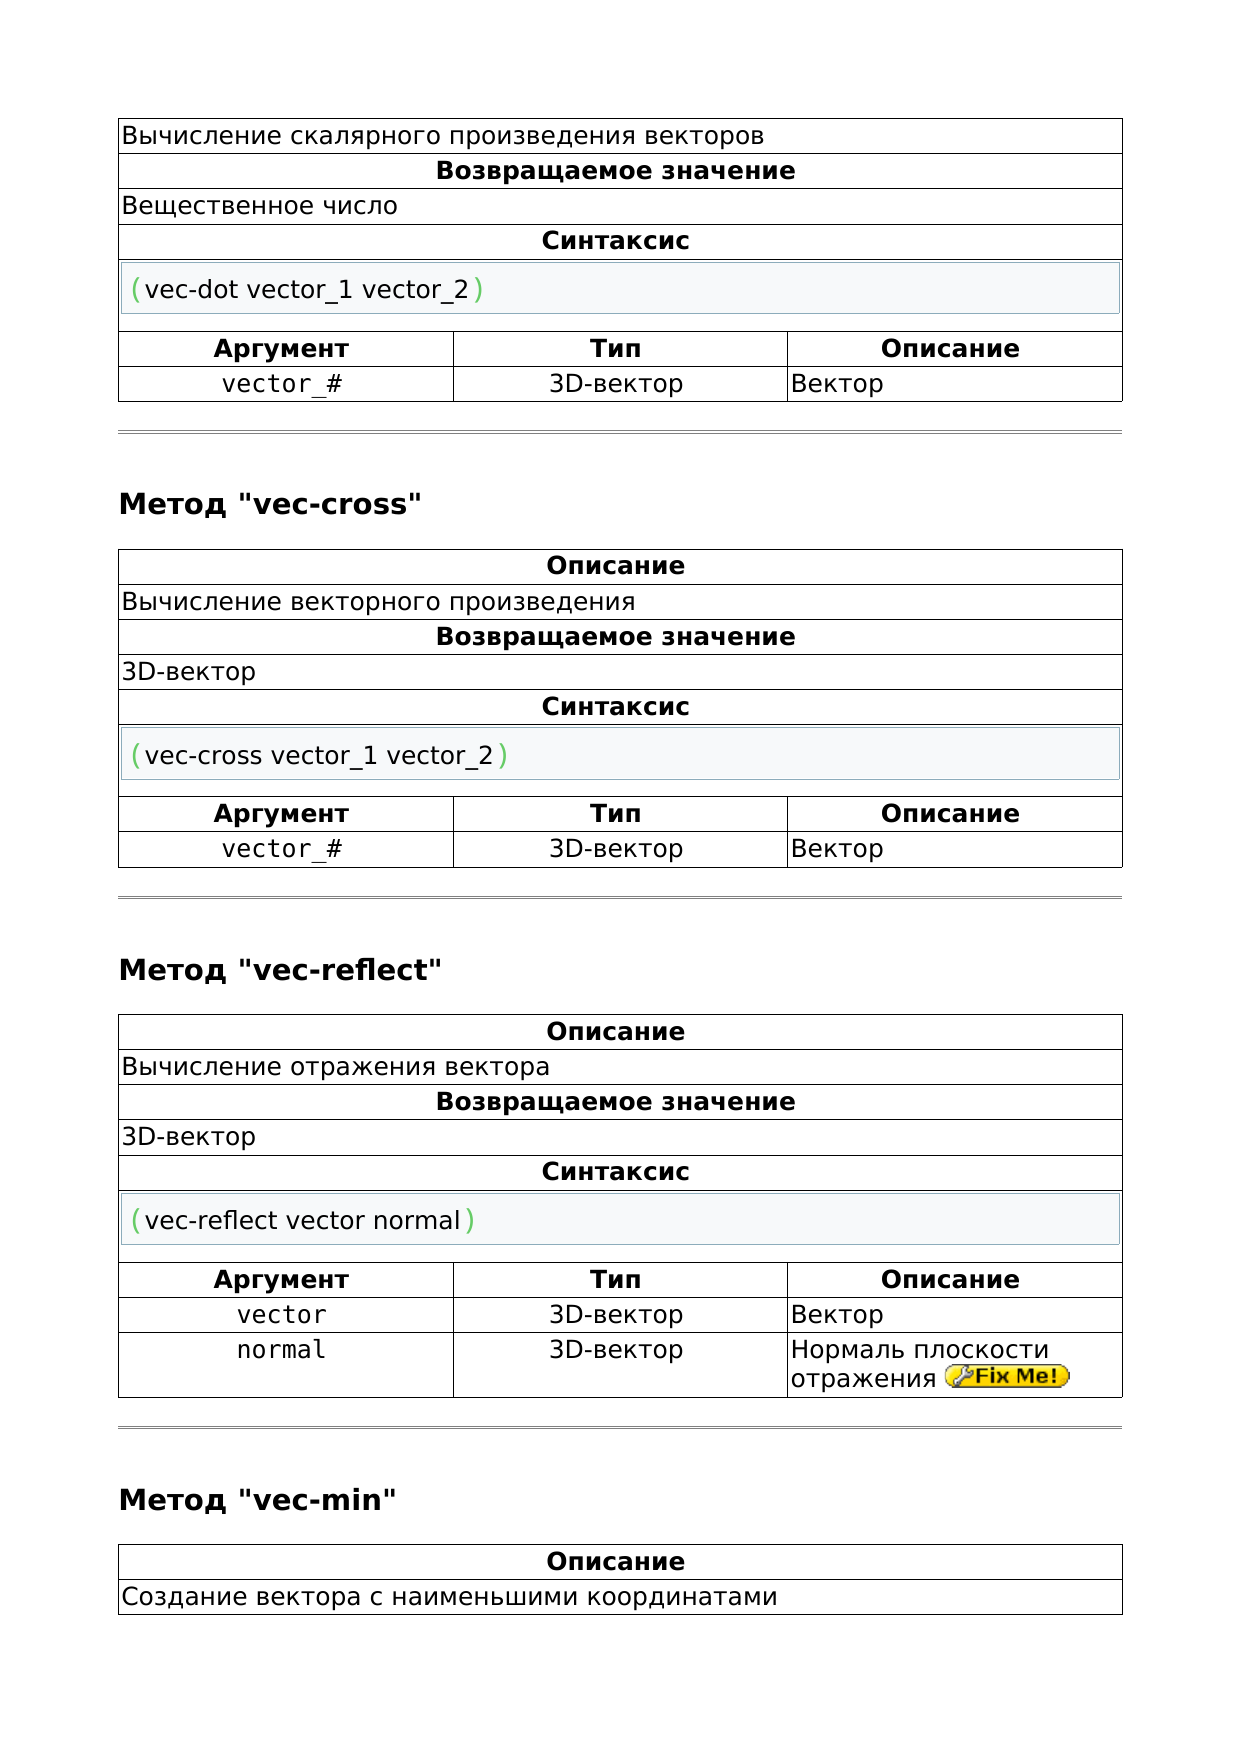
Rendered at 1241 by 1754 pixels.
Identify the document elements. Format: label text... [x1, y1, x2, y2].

subtitle Метод "vec-min" [118, 1483, 1122, 1517]
table_cell Вычисление скалярного произведения векторов [119, 119, 1122, 153]
subtitle Метод "vec-reflect" [118, 953, 1122, 987]
table_cell 3D-вектор [119, 655, 1122, 689]
table_header Описание [119, 1015, 1122, 1049]
table_cell Описание [788, 1263, 1122, 1297]
table_cell Тип [454, 1263, 787, 1297]
table_cell Вычисление векторного произведения [119, 585, 1122, 619]
table_cell 3D-вектор [454, 1298, 787, 1332]
table_cell Создание вектора с наименьшими координатами [119, 1580, 1122, 1614]
table_cell 3D-вектор [454, 832, 787, 867]
table_cell Нормаль плоскости отражения [788, 1333, 1122, 1397]
table_header (vec-cross vector_1 vector_2) [122, 728, 1119, 778]
table_cell [119, 1191, 1122, 1262]
table_cell Синтаксис [119, 1156, 1122, 1189]
table_header Описание [119, 550, 1122, 584]
table_header Описание [119, 1545, 1122, 1579]
table_cell Вычисление отражения вектора [119, 1050, 1122, 1084]
table_cell Вещественное число [119, 189, 1122, 223]
table_cell Синтаксис [119, 225, 1122, 258]
picture [944, 1364, 1070, 1388]
table_cell [119, 725, 1122, 796]
table_cell Вектор [788, 367, 1122, 401]
table_cell Аргумент [119, 332, 453, 366]
table_cell Возвращаемое значение [119, 1085, 1122, 1119]
table_cell 3D-вектор [454, 367, 787, 401]
table_cell normal [119, 1333, 453, 1397]
table_cell Возвращаемое значение [119, 154, 1122, 188]
table_cell vector_# [119, 832, 453, 867]
table_cell 3D-вектор [454, 1333, 787, 1397]
table_cell vector_# [119, 367, 453, 401]
table_header (vec-reflect vector normal) [122, 1194, 1119, 1244]
table_header (vec-dot vector_1 vector_2) [122, 263, 1119, 313]
table_cell Синтаксис [119, 690, 1122, 724]
table_cell Описание [788, 797, 1122, 831]
table_cell Аргумент [119, 1263, 453, 1297]
table_cell Вектор [788, 1298, 1122, 1332]
table_cell Тип [454, 332, 787, 366]
table_cell Описание [788, 332, 1122, 366]
table_cell Возвращаемое значение [119, 620, 1122, 654]
table_cell Аргумент [119, 797, 453, 831]
subtitle Метод "vec-cross" [118, 487, 1122, 521]
table_cell [119, 260, 1122, 331]
table_cell Тип [454, 797, 787, 831]
table_cell vector [119, 1298, 453, 1332]
table_cell 3D-вектор [119, 1120, 1122, 1154]
table_cell Вектор [788, 832, 1122, 867]
